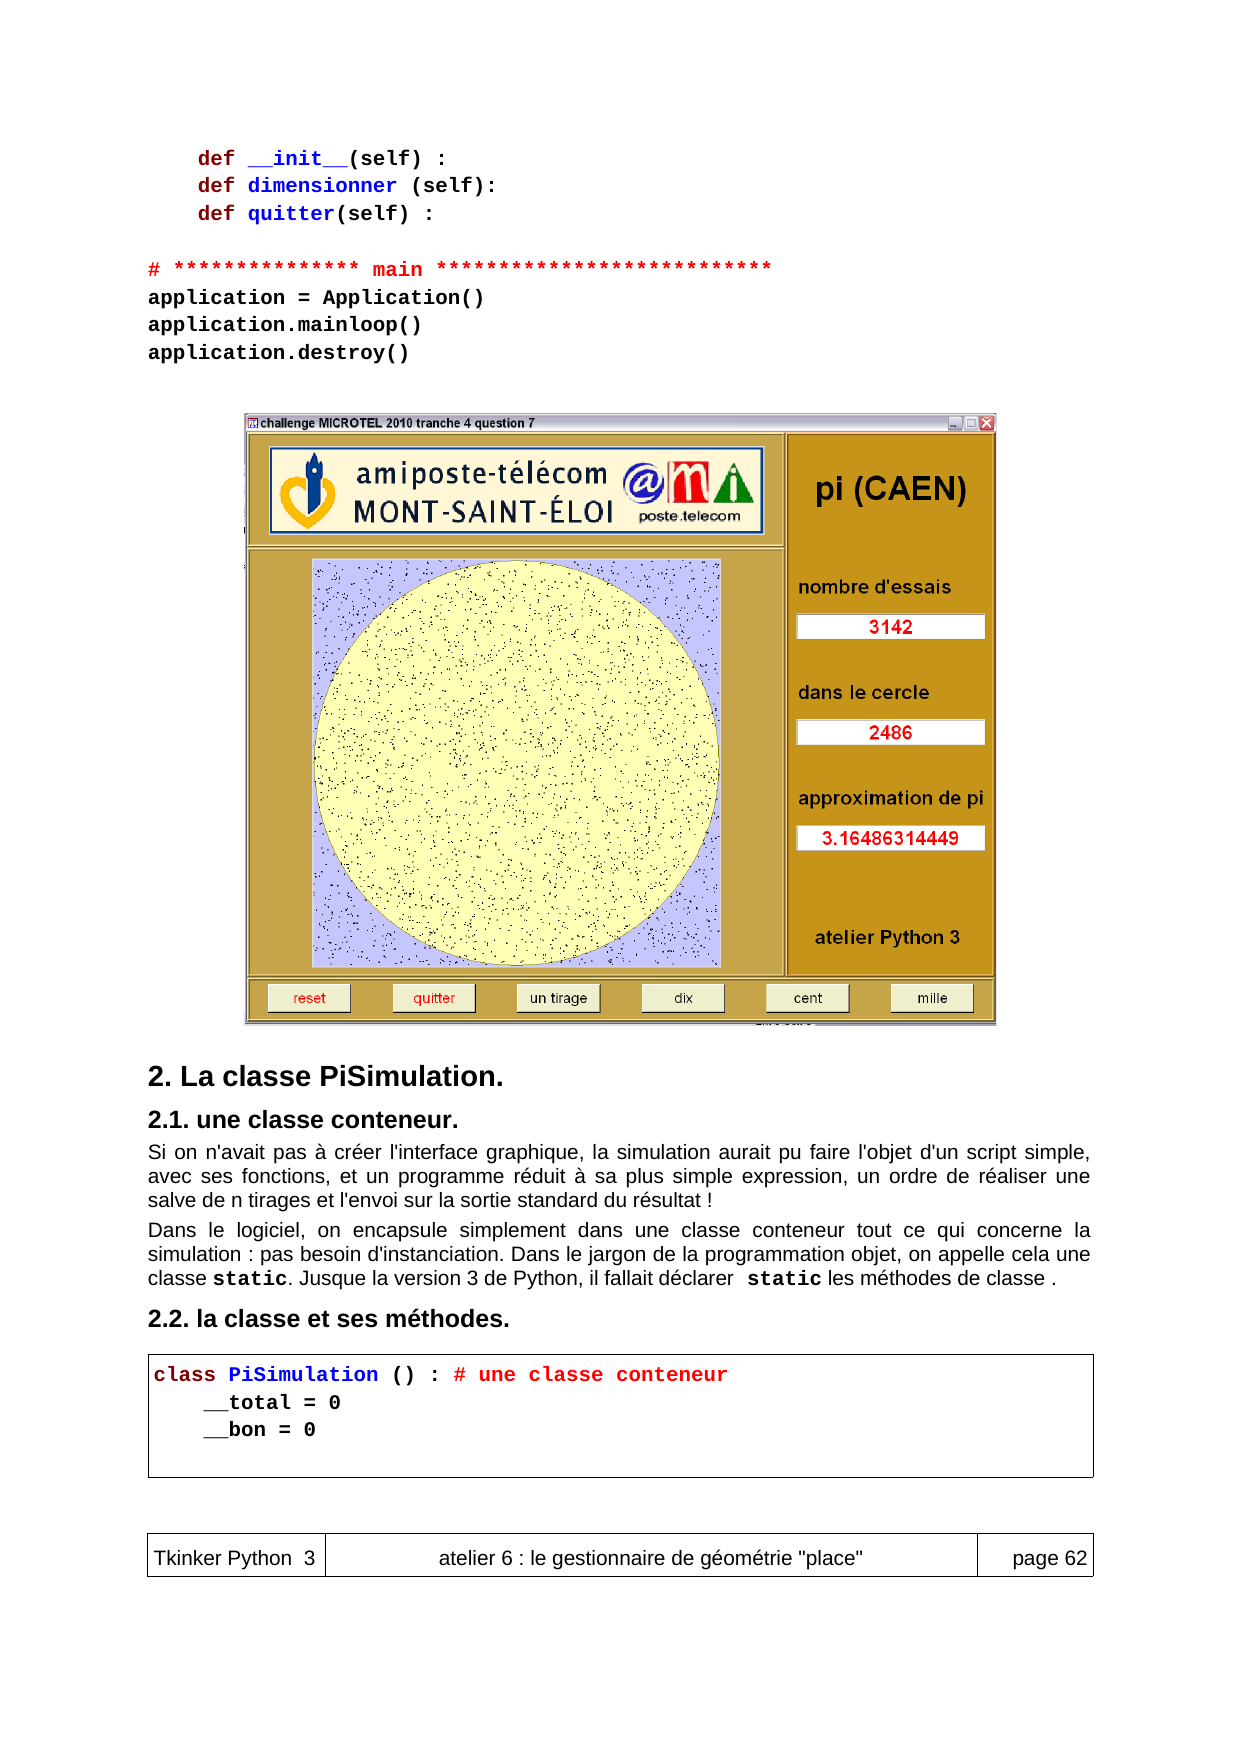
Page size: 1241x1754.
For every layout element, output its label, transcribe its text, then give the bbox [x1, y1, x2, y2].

subtitle def dimensionner (self): [148, 175, 1093, 199]
subtitle # *************** main *************************** [148, 259, 1093, 282]
subtitle 2. La classe PiSimulation. [148, 1059, 1093, 1093]
subtitle application = Application() [148, 287, 1093, 310]
subtitle 2.1. une classe conteneur. [148, 1105, 1093, 1134]
text Dans le logiciel, on encapsule simplement dans une classe conteneur tout ce qui concerne la simulation : pas besoin d'instanciation. Dans le jargon de la programmation objet, on appelle cela une classe static. Jusque la version 3 de Python, il fallait déclarer static les méthodes de classe . [148, 1218, 1093, 1292]
subtitle application.mainloop() [148, 314, 1093, 338]
text Si on n'avait pas à créer l'interface graphique, la simulation aurait pu faire l'objet d'un script simple, avec ses fonctions, et un programme réduit à sa plus simple expression, un ordre de réaliser une salve de n tirages et l'envoi sur la sortie standard du résultat ! [148, 1140, 1093, 1212]
subtitle def __init__(self) : [148, 148, 1093, 171]
table_header class PiSimulation () : # une classe conteneur __total = 0 __bon = 0 [149, 1355, 1093, 1477]
subtitle def quitter(self) : [148, 203, 1093, 227]
subtitle 2.2. la classe et ses méthodes. [148, 1304, 1093, 1333]
subtitle application.destroy() [148, 342, 1093, 366]
picture [244, 413, 997, 1026]
